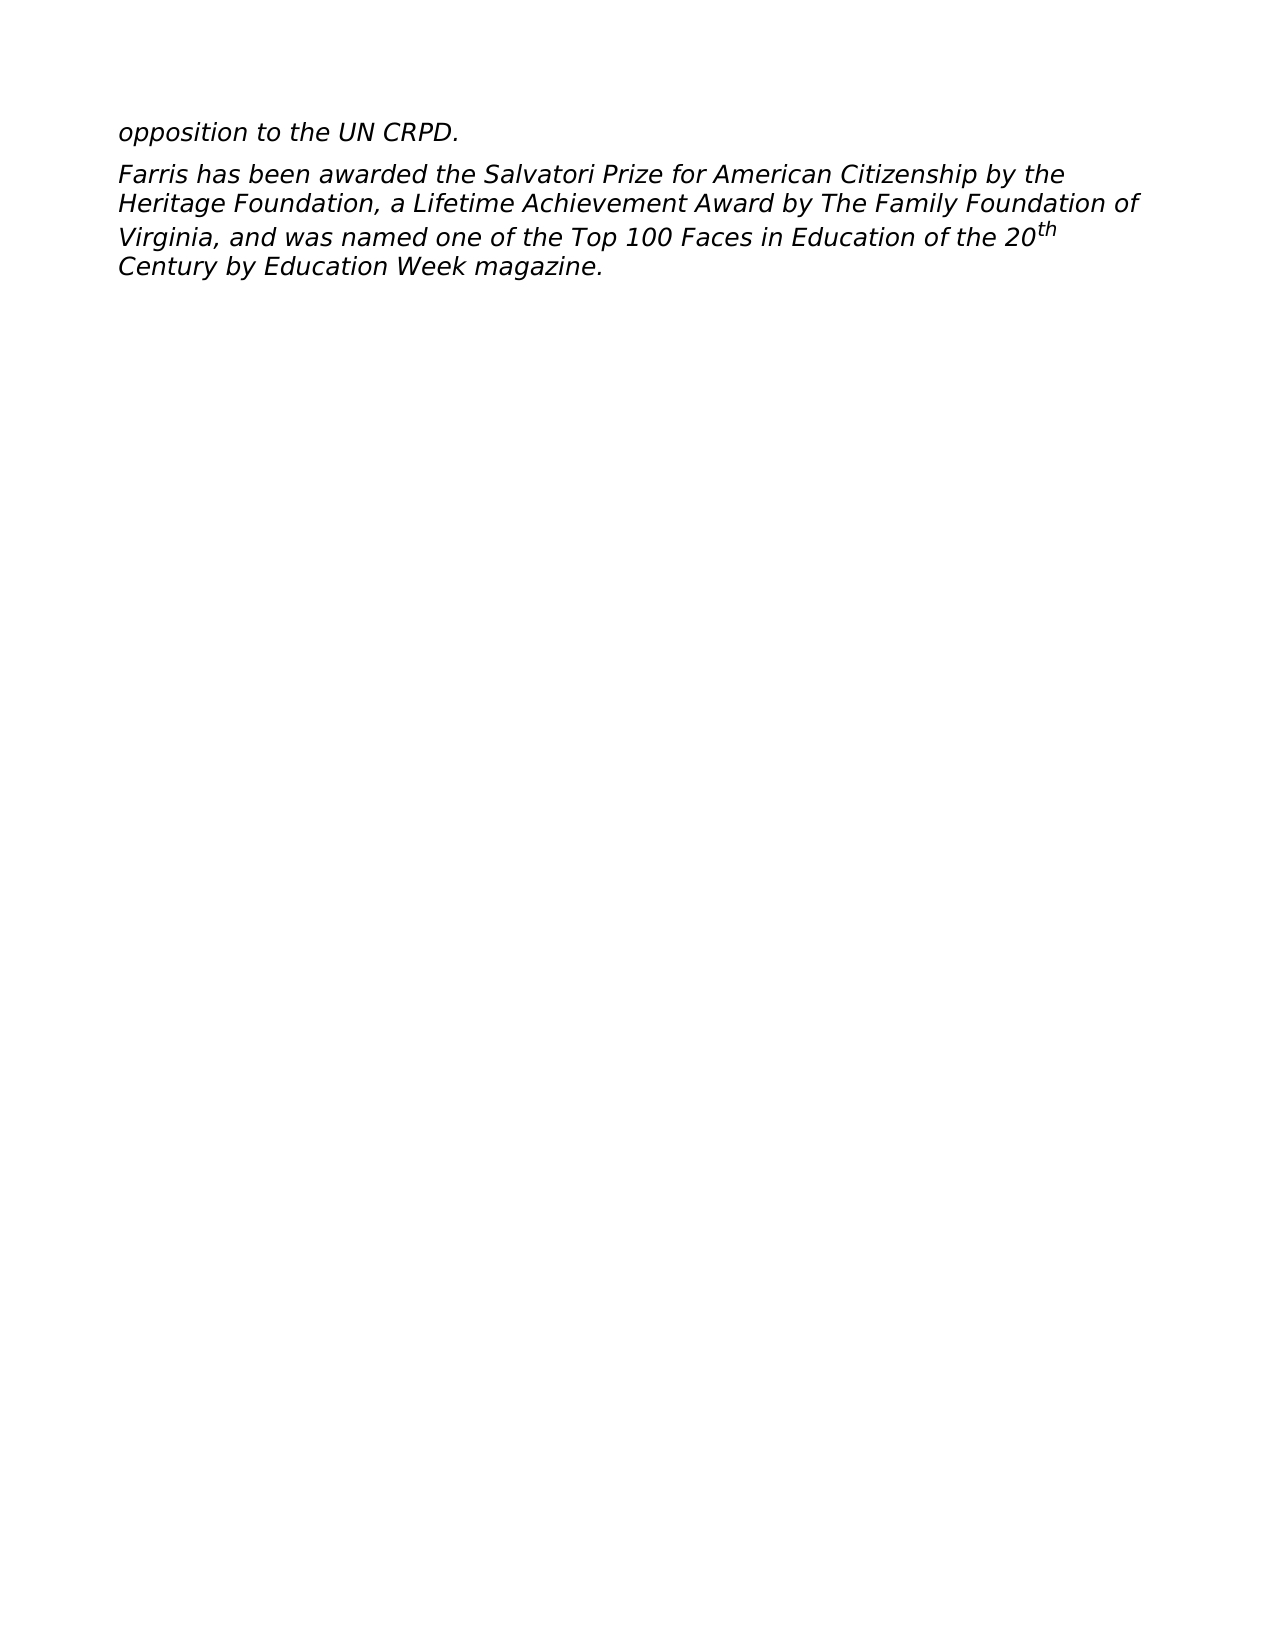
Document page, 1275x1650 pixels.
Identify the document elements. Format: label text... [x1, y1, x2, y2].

text Farris has been awarded the Salvatori Prize for American Citizenship by the Heritage Foundation, a Lifetime Achievement Award by The Family Foundation of Virginia, and was named one of the Top 100 Faces in Education of the 20th Century by Education Week magazine. [118, 160, 1157, 281]
text opposition to the UN CRPD. [118, 118, 1157, 147]
